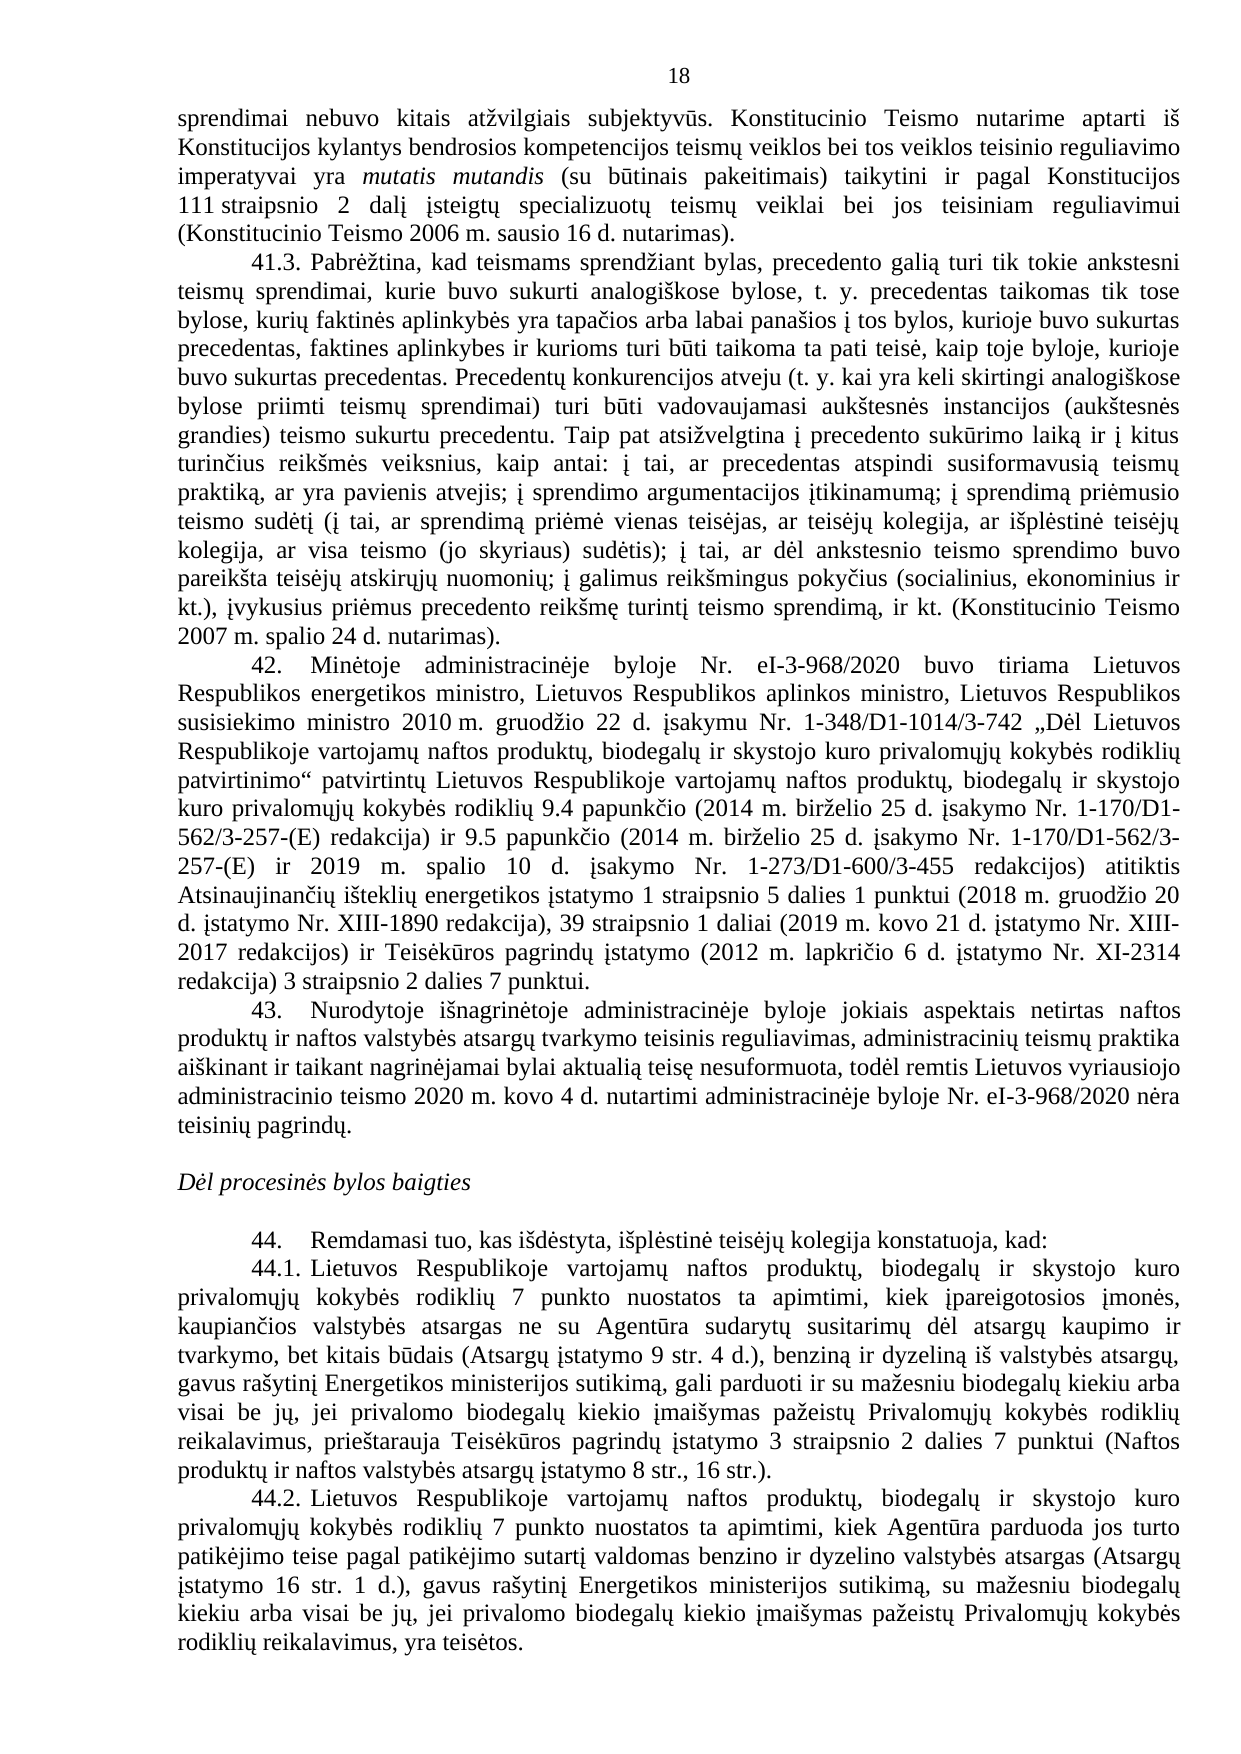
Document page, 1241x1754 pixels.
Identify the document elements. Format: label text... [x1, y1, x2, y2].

text 41.3. Pabrėžtina, kad teismams sprendžiant bylas, precedento galią turi tik tokie ankstesni teismų sprendimai, kurie buvo sukurti analogiškose bylose, t. y. precedentas taikomas tik tose bylose, kurių faktinės aplinkybės yra tapačios arba labai panašios į tos bylos, kurioje buvo sukurtas precedentas, faktines aplinkybes ir kurioms turi būti taikoma ta pati teisė, kaip toje byloje, kurioje buvo sukurtas precedentas. Precedentų konkurencijos atveju (t. y. kai yra keli skirtingi analogiškose bylose priimti teismų sprendimai) turi būti vadovaujamasi aukštesnės instancijos (aukštesnės grandies) teismo sukurtu precedentu. Taip pat atsižvelgtina į precedento sukūrimo laiką ir į kitus turinčius reikšmės veiksnius, kaip antai: į tai, ar precedentas atspindi susiformavusią teismų praktiką, ar yra pavienis atvejis; į sprendimo argumentacijos įtikinamumą; į sprendimą priėmusio teismo sudėtį (į tai, ar sprendimą priėmė vienas teisėjas, ar teisėjų kolegija, ar išplėstinė teisėjų kolegija, ar visa teismo (jo skyriaus) sudėtis); į tai, ar dėl ankstesnio teismo sprendimo buvo pareikšta teisėjų atskirųjų nuomonių; į galimus reikšmingus pokyčius (socialinius, ekonominius ir kt.), įvykusius priėmus precedento reikšmę turintį teismo sprendimą, ir kt. (Konstitucinio Teismo 2007 m. spalio 24 d. nutarimas). [177, 247, 1181, 650]
text 44. Remdamasi tuo, kas išdėstyta, išplėstinė teisėjų kolegija konstatuoja, kad: [177, 1225, 1181, 1253]
text 42. Minėtoje administracinėje byloje Nr. eI-3-968/2020 buvo tiriama Lietuvos Respublikos energetikos ministro, Lietuvos Respublikos aplinkos ministro, Lietuvos Respublikos susisiekimo ministro 2010 m. gruodžio 22 d. įsakymu Nr. 1-348/D1-1014/3-742 „Dėl Lietuvos Respublikoje vartojamų naftos produktų, biodegalų ir skystojo kuro privalomųjų kokybės rodiklių patvirtinimo“ patvirtintų Lietuvos Respublikoje vartojamų naftos produktų, biodegalų ir skystojo kuro privalomųjų kokybės rodiklių 9.4 papunkčio (2014 m. birželio 25 d. įsakymo Nr. 1-170/D1-562/3-257-(E) redakcija) ir 9.5 papunkčio (2014 m. birželio 25 d. įsakymo Nr. 1-170/D1-562/3-257-(E) ir 2019 m. spalio 10 d. įsakymo Nr. 1-273/D1-600/3-455 redakcijos) atitiktis Atsinaujinančių išteklių energetikos įstatymo 1 straipsnio 5 dalies 1 punktui (2018 m. gruodžio 20 d. įstatymo Nr. XIII-1890 redakcija), 39 straipsnio 1 daliai (2019 m. kovo 21 d. įstatymo Nr. XIII-2017 redakcijos) ir Teisėkūros pagrindų įstatymo (2012 m. lapkričio 6 d. įstatymo Nr. XI-2314 redakcija) 3 straipsnio 2 dalies 7 punktui. [177, 650, 1181, 995]
text Dėl procesinės bylos baigties [177, 1167, 1181, 1196]
text 43. Nurodytoje išnagrinėtoje administracinėje byloje jokiais aspektais netirtas naftos produktų ir naftos valstybės atsargų tvarkymo teisinis reguliavimas, administracinių teismų praktika aiškinant ir taikant nagrinėjamai bylai aktualią teisę nesuformuota, todėl remtis Lietuvos vyriausiojo administracinio teismo 2020 m. kovo 4 d. nutartimi administracinėje byloje Nr. eI-3-968/2020 nėra teisinių pagrindų. [177, 995, 1181, 1138]
text 44.1. Lietuvos Respublikoje vartojamų naftos produktų, biodegalų ir skystojo kuro privalomųjų kokybės rodiklių 7 punkto nuostatos ta apimtimi, kiek įpareigotosios įmonės, kaupiančios valstybės atsargas ne su Agentūra sudarytų susitarimų dėl atsargų kaupimo ir tvarkymo, bet kitais būdais (Atsargų įstatymo 9 str. 4 d.), benziną ir dyzeliną iš valstybės atsargų, gavus rašytinį Energetikos ministerijos sutikimą, gali parduoti ir su mažesniu biodegalų kiekiu arba visai be jų, jei privalomo biodegalų kiekio įmaišymas pažeistų Privalomųjų kokybės rodiklių reikalavimus, prieštarauja Teisėkūros pagrindų įstatymo 3 straipsnio 2 dalies 7 punktui (Naftos produktų ir naftos valstybės atsargų įstatymo 8 str., 16 str.). [177, 1253, 1181, 1483]
text sprendimai nebuvo kitais atžvilgiais subjektyvūs. Konstitucinio Teismo nutarime aptarti iš Konstitucijos kylantys bendrosios kompetencijos teismų veiklos bei tos veiklos teisinio reguliavimo imperatyvai yra mutatis mutandis (su būtinais pakeitimais) taikytini ir pagal Konstitucijos 111 straipsnio 2 dalį įsteigtų specializuotų teismų veiklai bei jos teisiniam reguliavimui (Konstitucinio Teismo 2006 m. sausio 16 d. nutarimas). [177, 103, 1181, 247]
text 44.2. Lietuvos Respublikoje vartojamų naftos produktų, biodegalų ir skystojo kuro privalomųjų kokybės rodiklių 7 punkto nuostatos ta apimtimi, kiek Agentūra parduoda jos turto patikėjimo teise pagal patikėjimo sutartį valdomas benzino ir dyzelino valstybės atsargas (Atsargų įstatymo 16 str. 1 d.), gavus rašytinį Energetikos ministerijos sutikimą, su mažesniu biodegalų kiekiu arba visai be jų, jei privalomo biodegalų kiekio įmaišymas pažeistų Privalomųjų kokybės rodiklių reikalavimus, yra teisėtos. [177, 1483, 1181, 1656]
